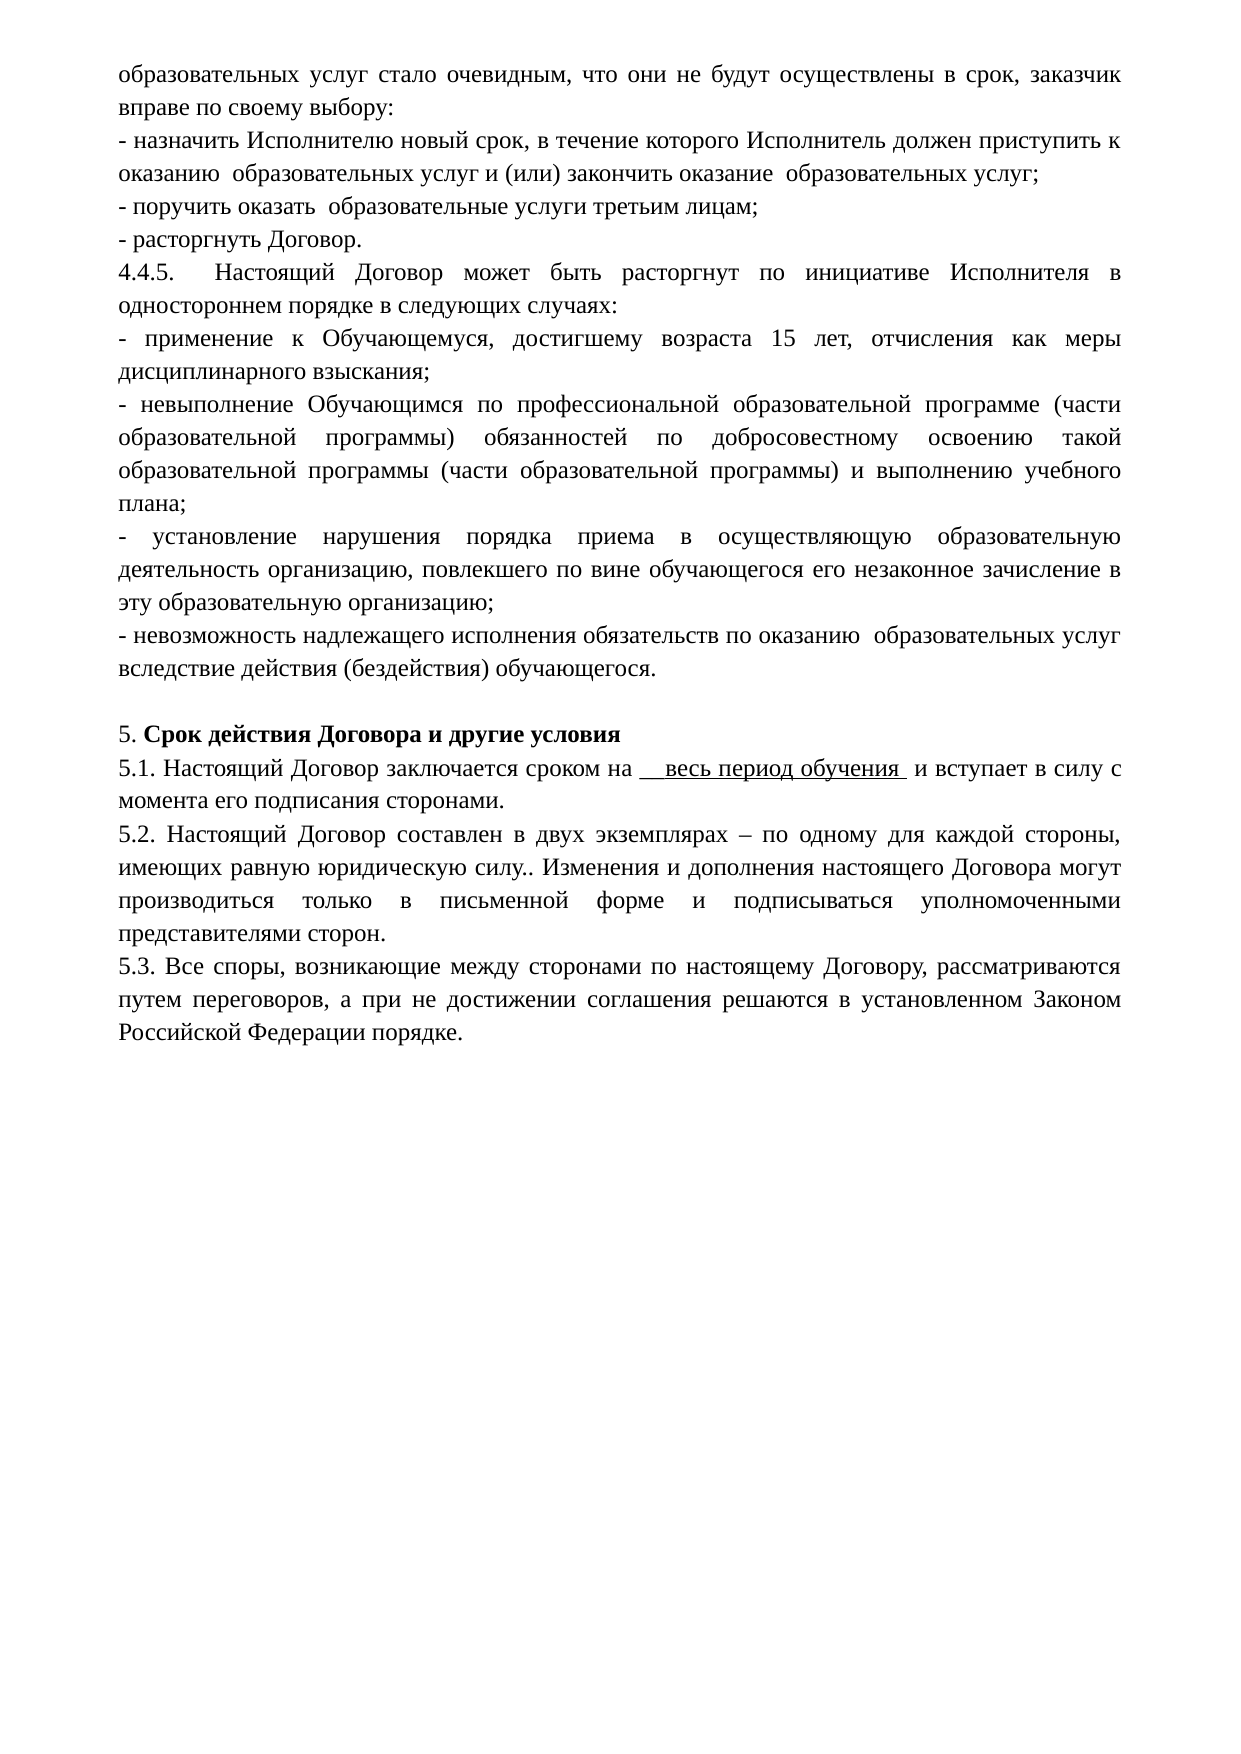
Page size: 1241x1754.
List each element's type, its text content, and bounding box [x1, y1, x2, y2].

text - применение к Обучающемуся, достигшему возраста 15 лет, отчисления как меры дисциплинарного взыскания; [118, 323, 1122, 385]
text 5.2. Настоящий Договор составлен в двух экземплярах – по одному для каждой стороны, имеющих равную юридическую силу.. Изменения и дополнения настоящего Договора могут производиться только в письменной форме и подписываться уполномоченными представителями сторон. [118, 819, 1122, 946]
text 4.4.5. Настоящий Договор может быть расторгнут по инициативе Исполнителя в одностороннем порядке в следующих случаях: [118, 257, 1122, 319]
text - расторгнуть Договор. [118, 224, 1122, 253]
text - поручить оказать образовательные услуги третьим лицам; [118, 191, 1122, 220]
text 5.3. Все споры, возникающие между сторонами по настоящему Договору, рассматриваются путем переговоров, а при не достижении соглашения решаются в установленном Законом Российской Федерации порядке. [118, 951, 1122, 1046]
text - невыполнение Обучающимся по профессиональной образовательной программе (части образовательной программы) обязанностей по добросовестному освоению такой образовательной программы (части образовательной программы) и выполнению учебного плана; [118, 389, 1122, 517]
text - установление нарушения порядка приема в осуществляющую образовательную деятельность организацию, повлекшего по вине обучающегося его незаконное зачисление в эту образовательную организацию; [118, 521, 1122, 616]
text образовательных услуг стало очевидным, что они не будут осуществлены в срок, заказчик вправе по своему выбору: [118, 59, 1122, 121]
text 5.1. Настоящий Договор заключается сроком на __весь период обучения и вступает в силу с момента его подписания сторонами. [118, 753, 1122, 814]
text - невозможность надлежащего исполнения обязательств по оказанию образовательных услуг вследствие действия (бездействия) обучающегося. [118, 621, 1122, 682]
text - назначить Исполнителю новый срок, в течение которого Исполнитель должен приступить к оказанию образовательных услуг и (или) закончить оказание образовательных услуг; [118, 125, 1122, 187]
text 5. Срок действия Договора и другие условия [118, 719, 1122, 748]
